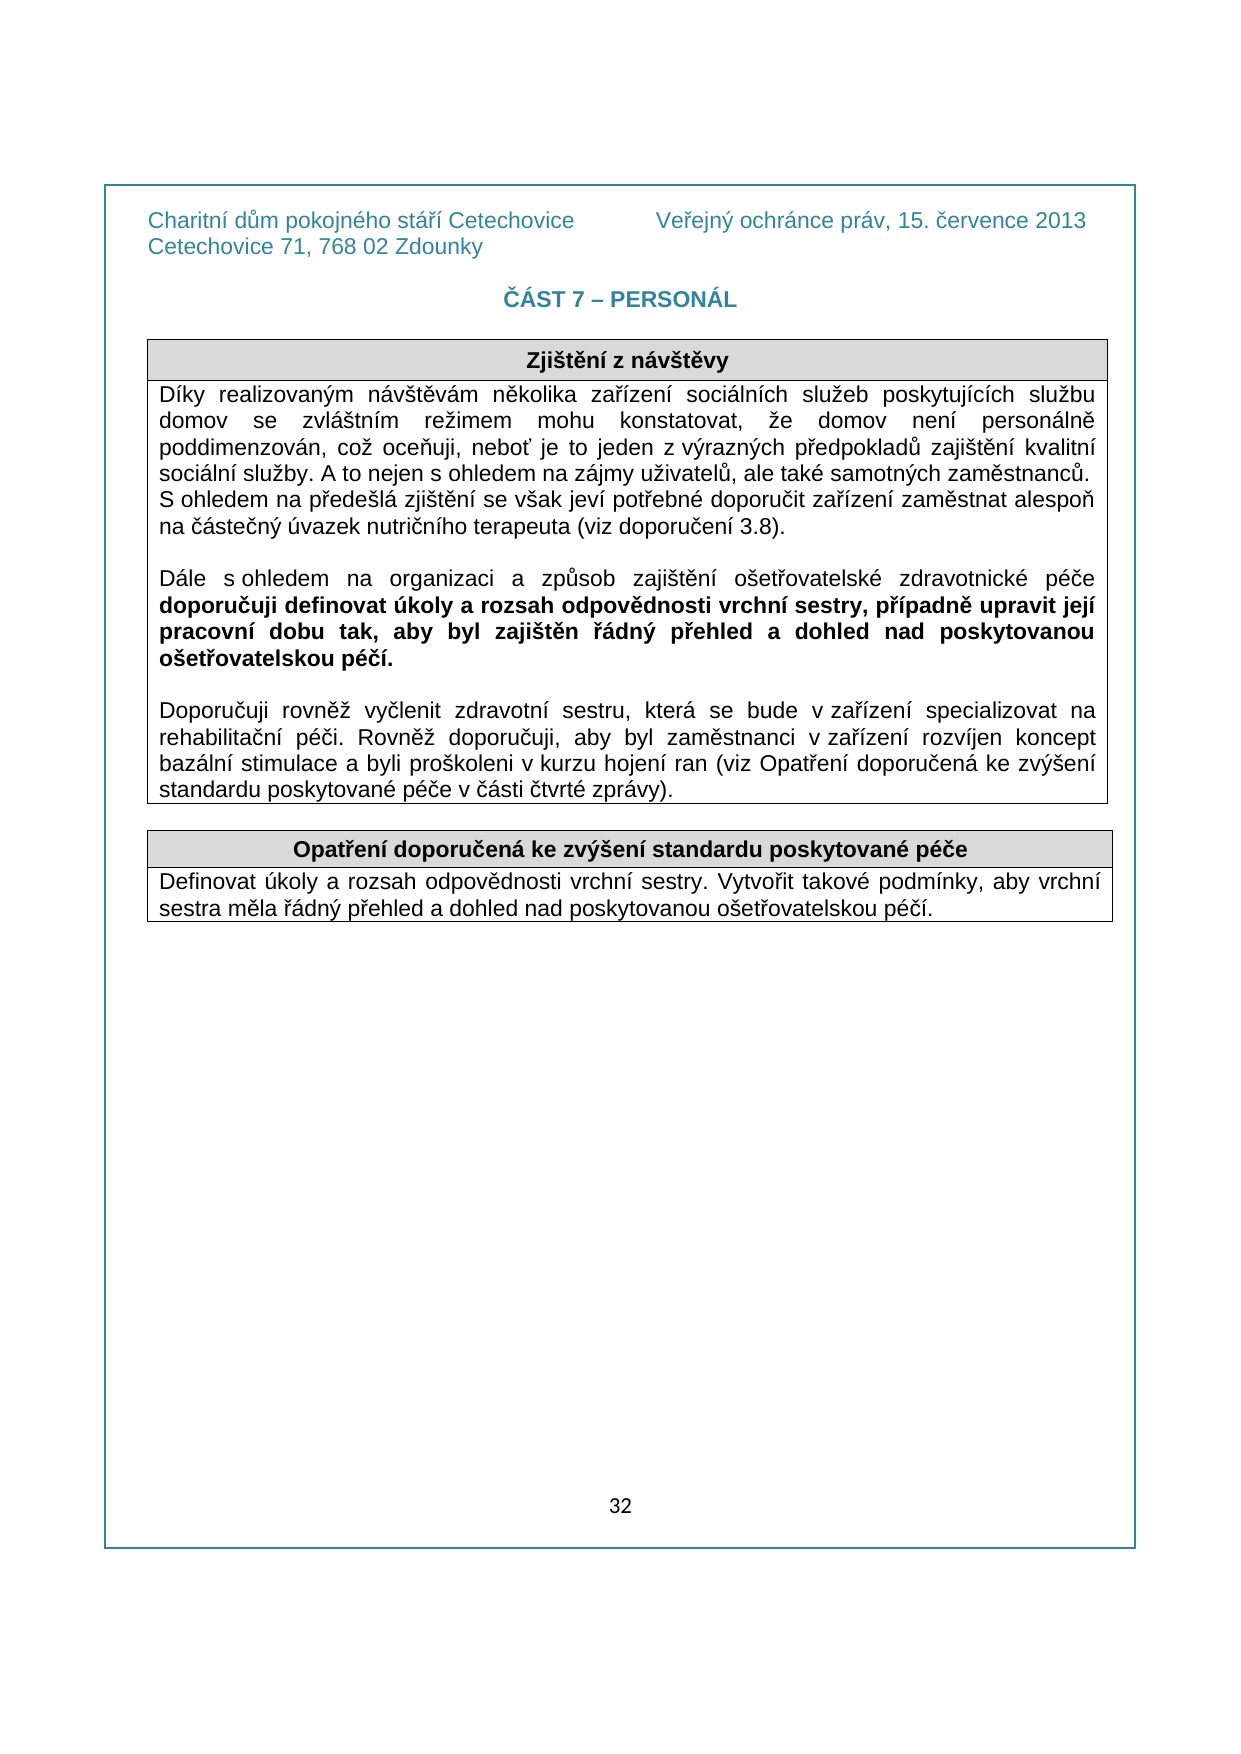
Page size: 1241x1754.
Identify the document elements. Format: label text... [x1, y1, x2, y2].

table_header Opatření doporučená ke zvýšení standardu poskytované péče [148, 831, 1112, 867]
table_cell Díky realizovaným návštěvám několika zařízení sociálních služeb poskytujících službu domov se zvláštním režimem mohu konstatovat, že domov není personálně poddimenzován, což oceňuji, neboť je to jeden z výrazných předpokladů zajištění kvalitní sociální služby. A to nejen s ohledem na zájmy uživatelů, ale také samotných zaměstnanců. S ohledem na předešlá zjištění se však jeví potřebné doporučit zařízení zaměstnat alespoň na částečný úvazek nutričního terapeuta (viz doporučení 3.8). Dále s ohledem na organizaci a způsob zajištění ošetřovatelské zdravotnické péče doporučuji definovat úkoly a rozsah odpovědnosti vrchní sestry, případně upravit její pracovní dobu tak, aby byl zajištěn řádný přehled a dohled nad poskytovanou ošetřovatelskou péčí. Doporučuji rovněž vyčlenit zdravotní sestru, která se bude v zařízení specializovat na rehabilitační péči. Rovněž doporučuji, aby byl zaměstnanci v zařízení rozvíjen koncept bazální stimulace a byli proškoleni v kurzu hojení ran (viz Opatření doporučená ke zvýšení standardu poskytované péče v části čtvrté zprávy). [148, 381, 1107, 803]
table_cell Definovat úkoly a rozsah odpovědnosti vrchní sestry. Vytvořit takové podmínky, aby vrchní sestra měla řádný přehled a dohled nad poskytovanou ošetřovatelskou péčí. [148, 868, 1112, 921]
subtitle ČÁST 7 – PERSONÁL [148, 286, 1092, 312]
table_header Zjištění z návštěvy [148, 340, 1107, 380]
